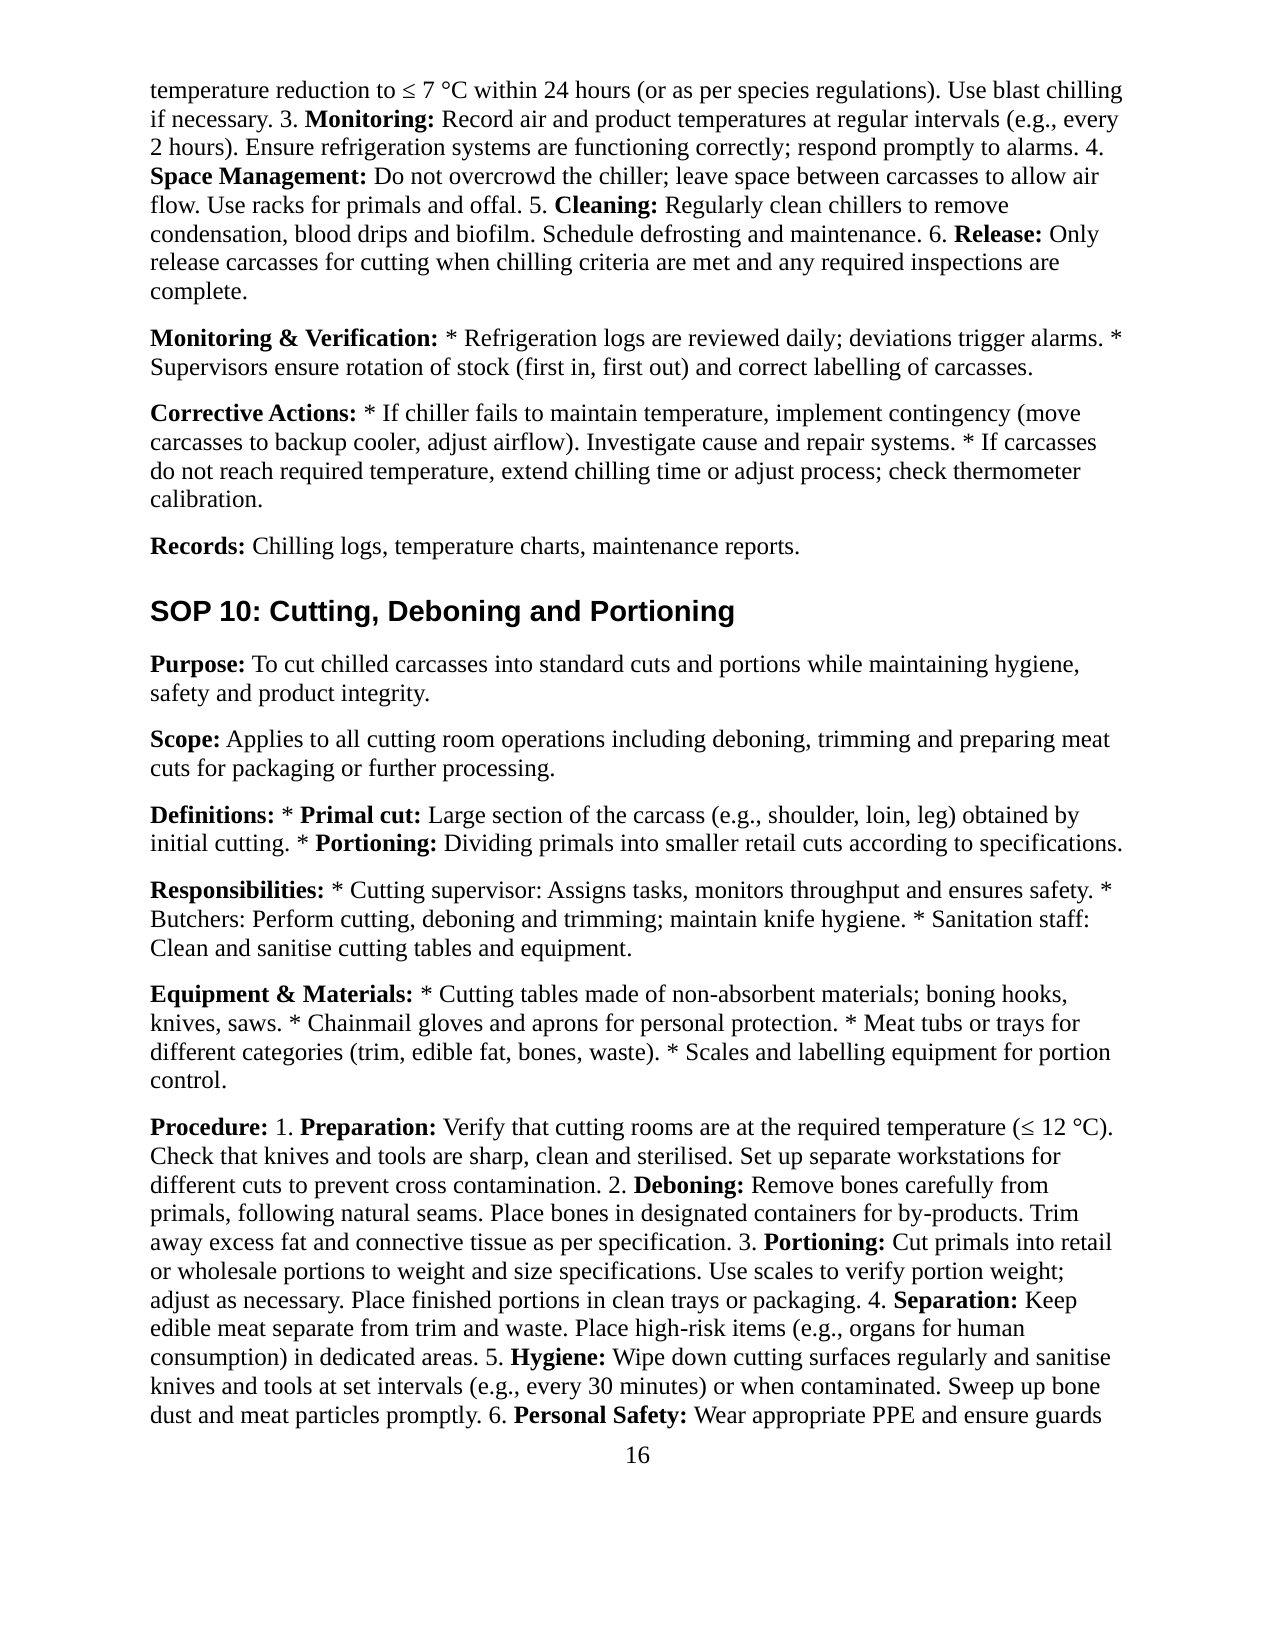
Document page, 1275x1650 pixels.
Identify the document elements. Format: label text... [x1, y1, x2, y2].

text Equipment & Materials: * Cutting tables made of non‑absorbent materials; boning hooks, knives, saws. * Chainmail gloves and aprons for personal protection. * Meat tubs or trays for different categories (trim, edible fat, bones, waste). * Scales and labelling equipment for portion control. [150, 979, 1125, 1094]
text Responsibilities: * Cutting supervisor: Assigns tasks, monitors throughput and ensures safety. * Butchers: Perform cutting, deboning and trimming; maintain knife hygiene. * Sanitation staff: Clean and sanitise cutting tables and equipment. [150, 875, 1125, 961]
text Definitions: * Primal cut: Large section of the carcass (e.g., shoulder, loin, leg) obtained by initial cutting. * Portioning: Dividing primals into smaller retail cuts according to specifications. [150, 800, 1125, 857]
text Scope: Applies to all cutting room operations including deboning, trimming and preparing meat cuts for packaging or further processing. [150, 724, 1125, 782]
subtitle SOP 10: Cutting, Deboning and Portioning [150, 594, 1125, 627]
text Records: Chilling logs, temperature charts, maintenance reports. [150, 531, 1125, 560]
text temperature reduction to ≤ 7 °C within 24 hours (or as per species regulations). Use blast chilling if necessary. 3. Monitoring: Record air and product temperatures at regular intervals (e.g., every 2 hours). Ensure refrigeration systems are functioning correctly; respond promptly to alarms. 4. Space Management: Do not overcrowd the chiller; leave space between carcasses to allow air flow. Use racks for primals and offal. 5. Cleaning: Regularly clean chillers to remove condensation, blood drips and biofilm. Schedule defrosting and maintenance. 6. Release: Only release carcasses for cutting when chilling criteria are met and any required inspections are complete. [150, 75, 1125, 305]
text Corrective Actions: * If chiller fails to maintain temperature, implement contingency (move carcasses to backup cooler, adjust airflow). Investigate cause and repair systems. * If carcasses do not reach required temperature, extend chilling time or adjust process; check thermometer calibration. [150, 398, 1125, 513]
text Monitoring & Verification: * Refrigeration logs are reviewed daily; deviations trigger alarms. * Supervisors ensure rotation of stock (first in, first out) and correct labelling of carcasses. [150, 323, 1125, 380]
text Procedure: 1. Preparation: Verify that cutting rooms are at the required temperature (≤ 12 °C). Check that knives and tools are sharp, clean and sterilised. Set up separate workstations for different cuts to prevent cross contamination. 2. Deboning: Remove bones carefully from primals, following natural seams. Place bones in designated containers for by‑products. Trim away excess fat and connective tissue as per specification. 3. Portioning: Cut primals into retail or wholesale portions to weight and size specifications. Use scales to verify portion weight; adjust as necessary. Place finished portions in clean trays or packaging. 4. Separation: Keep edible meat separate from trim and waste. Place high‑risk items (e.g., organs for human consumption) in dedicated areas. 5. Hygiene: Wipe down cutting surfaces regularly and sanitise knives and tools at set intervals (e.g., every 30 minutes) or when contaminated. Sweep up bone dust and meat particles promptly. 6. Personal Safety: Wear appropriate PPE and ensure guards [150, 1112, 1125, 1428]
text Purpose: To cut chilled carcasses into standard cuts and portions while maintaining hygiene, safety and product integrity. [150, 649, 1125, 706]
